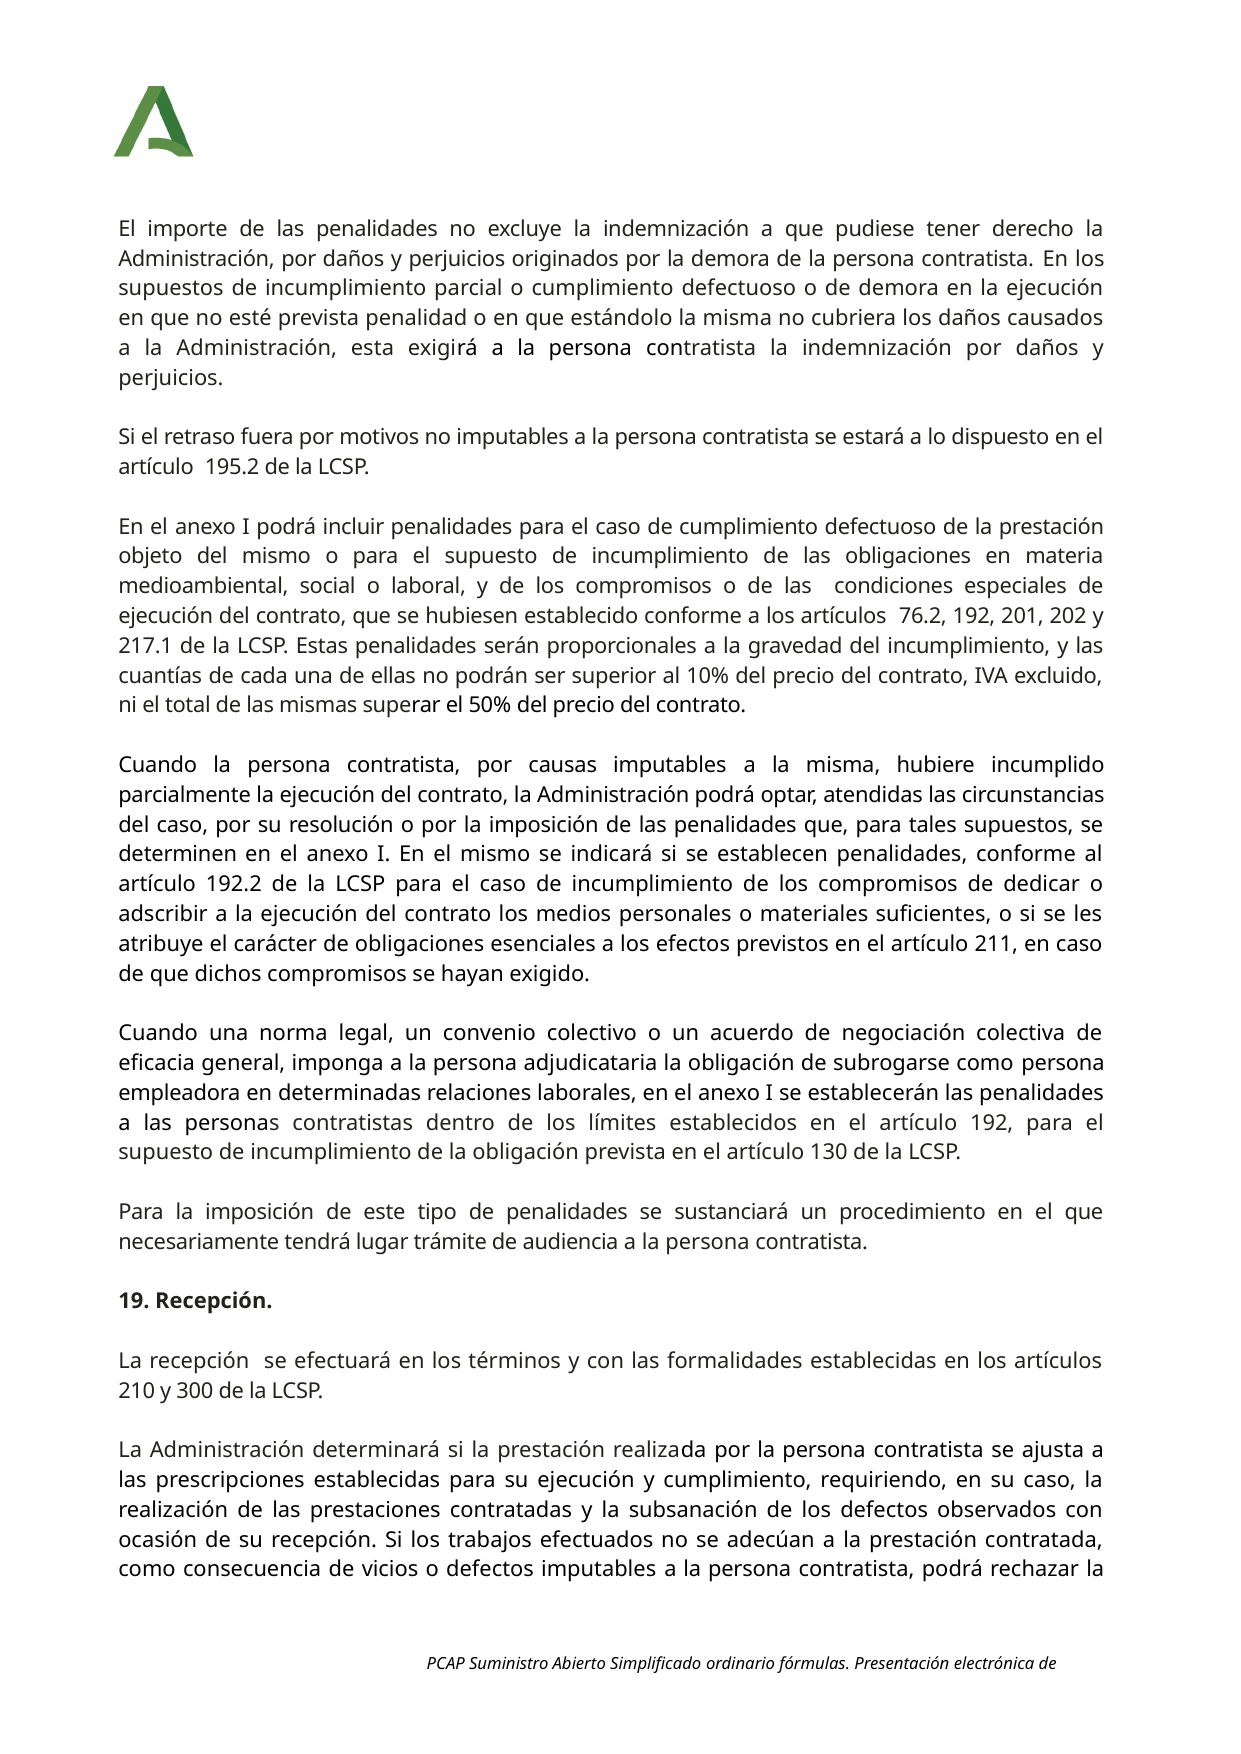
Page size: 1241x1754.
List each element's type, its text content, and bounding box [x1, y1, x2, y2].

text Para la imposición de este tipo de penalidades se sustanciará un procedimiento en el que necesariamente tendrá lugar trámite de audiencia a la persona contratista. [118, 1196, 1104, 1255]
text Cuando la persona contratista, por causas imputables a la misma, hubiere incumplido parcialmente la ejecución del contrato, la Administración podrá optar, atendidas las circunstancias del caso, por su resolución o por la imposición de las penalidades que, para tales supuestos, se determinen en el anexo I. En el mismo se indicará si se establecen penalidades, conforme al artículo 192.2 de la LCSP para el caso de incumplimiento de los compromisos de dedicar o adscribir a la ejecución del contrato los medios personales o materiales suficientes, o si se les atribuye el carácter de obligaciones esenciales a los efectos previstos en el artículo 211, en caso de que dichos compromisos se hayan exigido. [118, 749, 1104, 987]
picture [109, 81, 198, 161]
text 19. Recepción. [118, 1285, 1104, 1315]
text La Administración determinará si la prestación realizada por la persona contratista se ajusta a las prescripciones establecidas para su ejecución y cumplimiento, requiriendo, en su caso, la realización de las prestaciones contratadas y la subsanación de los defectos observados con ocasión de su recepción. Si los trabajos efectuados no se adecúan a la prestación contratada, como consecuencia de vicios o defectos imputables a la persona contratista, podrá rechazar la [118, 1434, 1104, 1583]
text Cuando una norma legal, un convenio colectivo o un acuerdo de negociación colectiva de eficacia general, imponga a la persona adjudicataria la obligación de subrogarse como persona empleadora en determinadas relaciones laborales, en el anexo I se establecerán las penalidades a las personas contratistas dentro de los límites establecidos en el artículo 192, para el supuesto de incumplimiento de la obligación prevista en el artículo 130 de la LCSP. [118, 1017, 1104, 1166]
text El importe de las penalidades no excluye la indemnización a que pudiese tener derecho la Administración, por daños y perjuicios originados por la demora de la persona contratista. En los supuestos de incumplimiento parcial o cumplimiento defectuoso o de demora en la ejecución en que no esté prevista penalidad o en que estándolo la misma no cubriera los daños causados a la Administración, esta exigirá a la persona contratista la indemnización por daños y perjuicios. [118, 213, 1104, 391]
text Si el retraso fuera por motivos no imputables a la persona contratista se estará a lo dispuesto en el artículo 195.2 de la LCSP. [118, 421, 1104, 481]
text En el anexo I podrá incluir penalidades para el caso de cumplimiento defectuoso de la prestación objeto del mismo o para el supuesto de incumplimiento de las obligaciones en materia medioambiental, social o laboral, y de los compromisos o de las condiciones especiales de ejecución del contrato, que se hubiesen establecido conforme a los artículos 76.2, 192, 201, 202 y 217.1 de la LCSP. Estas penalidades serán proporcionales a la gravedad del incumplimiento, y las cuantías de cada una de ellas no podrán ser superior al 10% del precio del contrato, IVA excluido, ni el total de las mismas superar el 50% del precio del contrato. [118, 511, 1104, 719]
text La recepción se efectuará en los términos y con las formalidades establecidas en los artículos 210 y 300 de la LCSP. [118, 1345, 1104, 1404]
